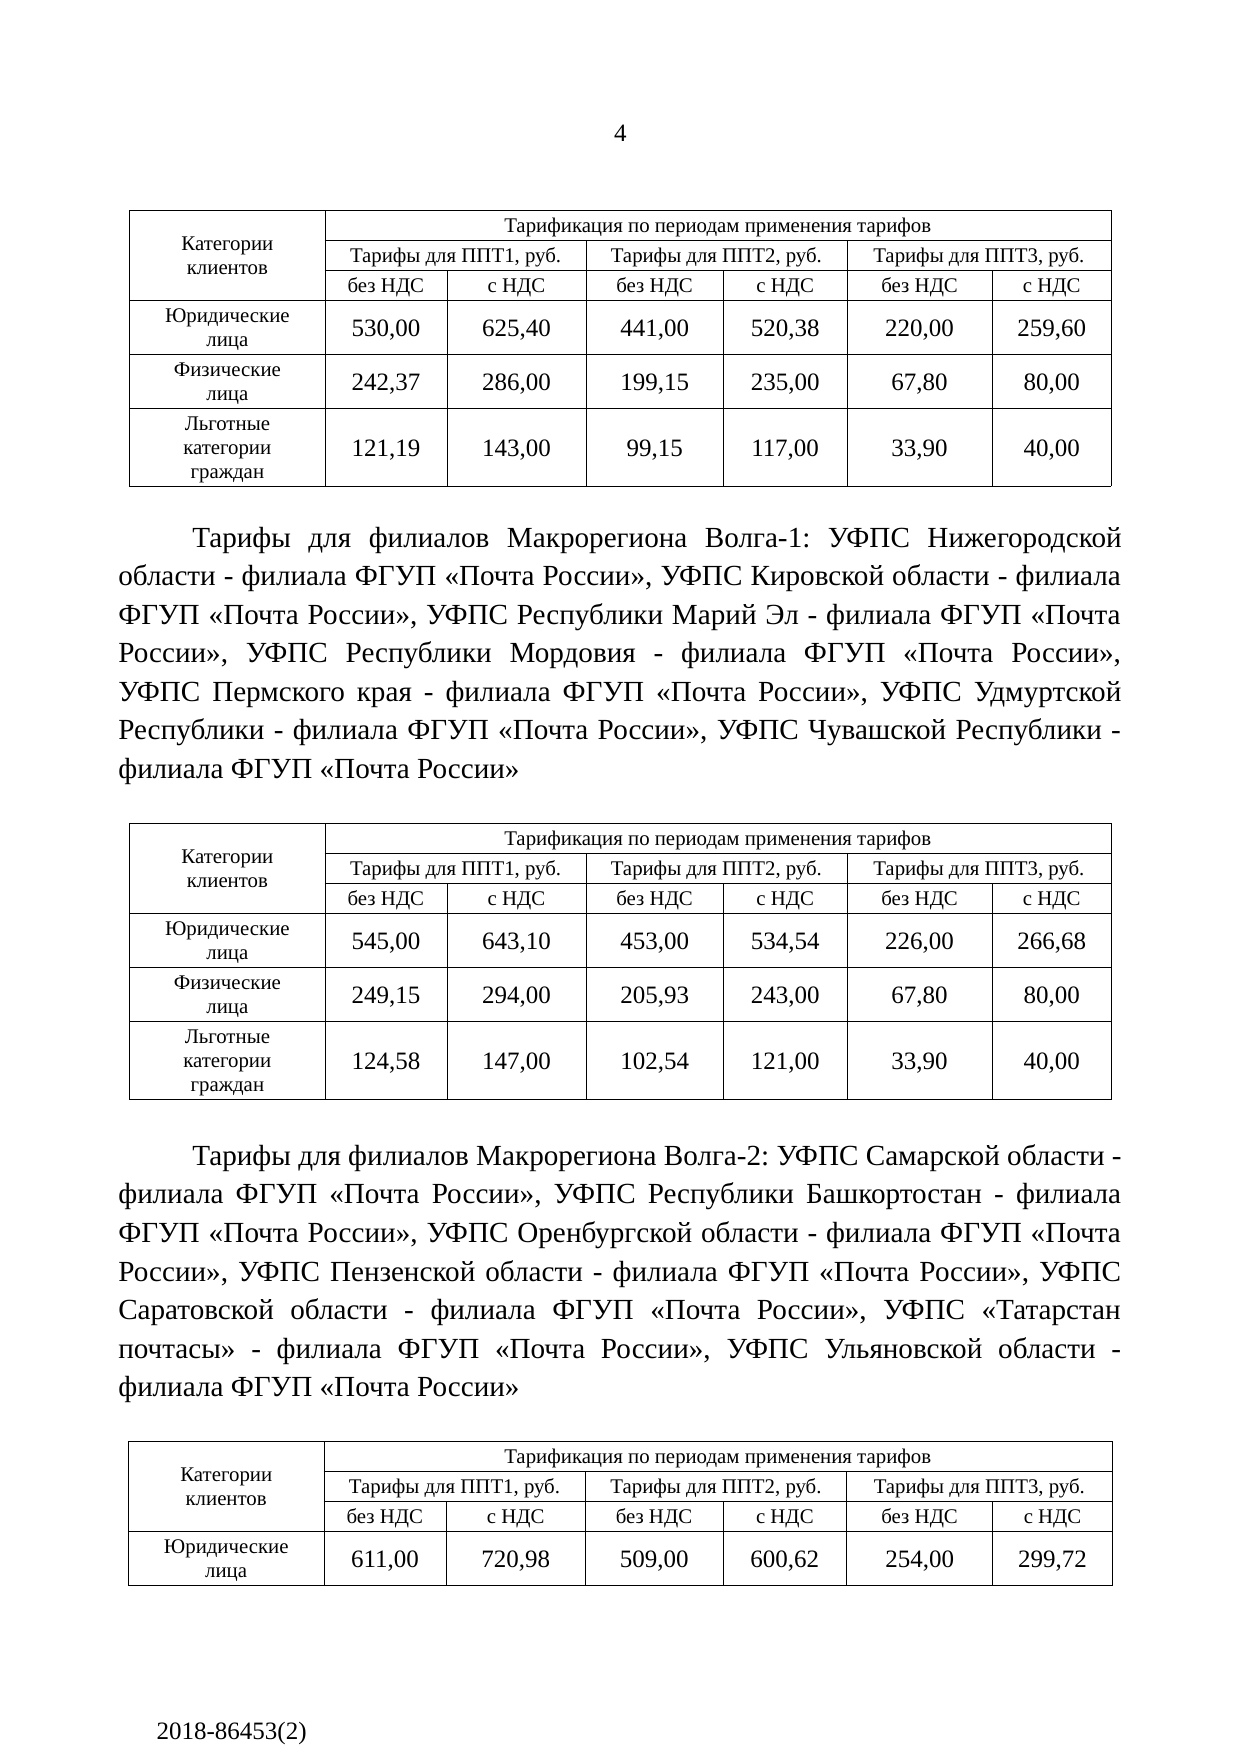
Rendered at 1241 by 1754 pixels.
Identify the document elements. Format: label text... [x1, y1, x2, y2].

table_cell 80,00 [993, 968, 1111, 1021]
table_cell 643,10 [448, 914, 586, 967]
table_cell без НДС [587, 271, 723, 300]
table_cell 720,98 [447, 1532, 585, 1585]
table_cell без НДС [326, 884, 447, 913]
table_cell 147,00 [448, 1022, 586, 1099]
table_cell Физические лица [130, 968, 325, 1021]
table_cell с НДС [724, 271, 847, 300]
table_cell 40,00 [993, 409, 1111, 486]
table_cell Тарифы для ППТ3, руб. [848, 241, 1111, 270]
table_cell 80,00 [993, 355, 1111, 408]
table_header Тарификация по периодам применения тарифов [325, 1442, 1112, 1471]
table_cell Тарифы для ППТ2, руб. [587, 854, 847, 883]
table_cell 530,00 [326, 301, 447, 354]
table_cell 117,00 [724, 409, 847, 486]
table_cell 600,62 [724, 1532, 846, 1585]
table_cell 286,00 [448, 355, 586, 408]
table_cell без НДС [847, 1502, 992, 1531]
table_cell Тарифы для ППТ2, руб. [587, 241, 847, 270]
table_cell без НДС [848, 271, 992, 300]
table_cell с НДС [448, 884, 586, 913]
table_cell 611,00 [325, 1532, 446, 1585]
table_cell Льготные категории граждан [130, 1022, 325, 1099]
table_header Категории клиентов [129, 1442, 324, 1531]
table_header Категории клиентов [130, 824, 325, 913]
table_header Тарификация по периодам применения тарифов [326, 211, 1111, 240]
table_cell с НДС [448, 271, 586, 300]
table_cell 509,00 [586, 1532, 723, 1585]
table_cell без НДС [325, 1502, 446, 1531]
table_cell без НДС [586, 1502, 723, 1531]
table_cell Тарифы для ППТ1, руб. [325, 1472, 585, 1501]
table_cell 259,60 [993, 301, 1111, 354]
text Тарифы для филиалов Макрорегиона Волга-1: УФПС Нижегородской области - филиала ФГУП «Почта России», УФПС Кировской области - филиала ФГУП «Почта России», УФПС Республики Марий Эл - филиала ФГУП «Почта России», УФПС Республики Мордовия - филиала ФГУП «Почта России», УФПС Пермского края - филиала ФГУП «Почта России», УФПС Удмуртской Республики - филиала ФГУП «Почта России», УФПС Чувашской Республики - филиала ФГУП «Почта России» [118, 520, 1122, 784]
table_cell Тарифы для ППТ3, руб. [847, 1472, 1112, 1501]
table_cell без НДС [848, 884, 992, 913]
table_cell 242,37 [326, 355, 447, 408]
table_cell 33,90 [848, 1022, 992, 1099]
table_header Тарификация по периодам применения тарифов [326, 824, 1111, 853]
table_cell Юридические лица [130, 914, 325, 967]
table_cell 520,38 [724, 301, 847, 354]
table_cell 124,58 [326, 1022, 447, 1099]
table_cell с НДС [993, 271, 1111, 300]
table_cell 235,00 [724, 355, 847, 408]
table_cell 453,00 [587, 914, 723, 967]
table_cell Юридические лица [130, 301, 325, 354]
table_cell 40,00 [993, 1022, 1111, 1099]
table_cell 299,72 [993, 1532, 1112, 1585]
table_cell 294,00 [448, 968, 586, 1021]
table_cell 143,00 [448, 409, 586, 486]
table_cell 534,54 [724, 914, 847, 967]
table_cell Льготные категории граждан [130, 409, 325, 486]
table_cell 249,15 [326, 968, 447, 1021]
table_cell с НДС [993, 1502, 1112, 1531]
table_cell 121,00 [724, 1022, 847, 1099]
table_cell с НДС [724, 884, 847, 913]
table_cell Тарифы для ППТ1, руб. [326, 854, 586, 883]
table_cell 67,80 [848, 355, 992, 408]
table_cell 33,90 [848, 409, 992, 486]
table_cell 243,00 [724, 968, 847, 1021]
table_header Категории клиентов [130, 211, 325, 300]
text Тарифы для филиалов Макрорегиона Волга-2: УФПС Самарской области - филиала ФГУП «Почта России», УФПС Республики Башкортостан - филиала ФГУП «Почта России», УФПС Оренбургской области - филиала ФГУП «Почта России», УФПС Пензенской области - филиала ФГУП «Почта России», УФПС Саратовской области - филиала ФГУП «Почта России», УФПС «Татарстан почтасы» - филиала ФГУП «Почта России», УФПС Ульяновской области - филиала ФГУП «Почта России» [118, 1138, 1122, 1403]
table_cell с НДС [447, 1502, 585, 1531]
table_cell без НДС [326, 271, 447, 300]
table_cell 199,15 [587, 355, 723, 408]
table_cell 254,00 [847, 1532, 992, 1585]
table_cell без НДС [587, 884, 723, 913]
table_cell Тарифы для ППТ3, руб. [848, 854, 1111, 883]
table_cell 205,93 [587, 968, 723, 1021]
table_cell 220,00 [848, 301, 992, 354]
table_cell Юридические лица [129, 1532, 324, 1585]
table_cell Физические лица [130, 355, 325, 408]
table_cell Тарифы для ППТ2, руб. [586, 1472, 846, 1501]
table_cell 121,19 [326, 409, 447, 486]
table_cell 99,15 [587, 409, 723, 486]
table_cell 67,80 [848, 968, 992, 1021]
table_cell с НДС [993, 884, 1111, 913]
table_cell 441,00 [587, 301, 723, 354]
table_cell с НДС [724, 1502, 846, 1531]
table_cell Тарифы для ППТ1, руб. [326, 241, 586, 270]
table_cell 226,00 [848, 914, 992, 967]
table_cell 545,00 [326, 914, 447, 967]
table_cell 102,54 [587, 1022, 723, 1099]
table_cell 625,40 [448, 301, 586, 354]
table_cell 266,68 [993, 914, 1111, 967]
